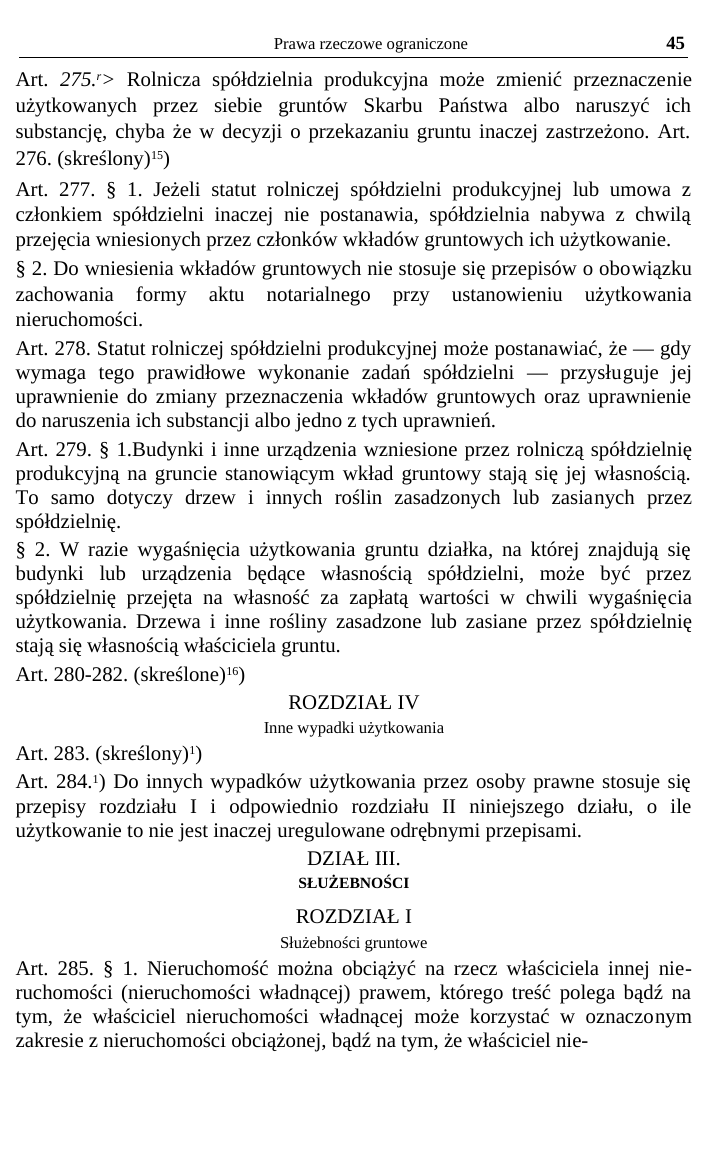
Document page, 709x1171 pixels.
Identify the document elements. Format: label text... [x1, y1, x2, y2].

text 45 [666, 32, 690, 53]
text § 2. Do wniesienia wkładów gruntowych nie stosuje się przepisów o obo­wiązku zachowania formy aktu notarialnego przy ustanowieniu użytko­wania nieruchomości. [15, 256, 692, 331]
text ROZDZIAŁ I [15, 904, 692, 928]
text Art. 280-282. (skreślone)16) [15, 661, 692, 686]
text Służebności gruntowe [15, 933, 692, 952]
text Art. 285. § 1. Nieruchomość można obciążyć na rzecz właściciela innej nie­ruchomości (nieruchomości władnącej) prawem, którego treść polega bądź na tym, że właściciel nieruchomości władnącej może korzystać w oznaczo­nym zakresie z nieruchomości obciążonej, bądź na tym, że właściciel nie- [15, 956, 692, 1052]
text DZIAŁ III. [15, 846, 692, 870]
text § 2. W razie wygaśnięcia użytkowania gruntu działka, na której znajdują się budynki lub urządzenia będące własnością spółdzielni, może być przez spółdzielnię przejęta na własność za zapłatą wartości w chwili wygaśnię­cia użytkowania. Drzewa i inne rośliny zasadzone lub zasiane przez spół­dzielnię stają się własnością właściciela gruntu. [15, 537, 692, 657]
text Inne wypadki użytkowania [15, 718, 692, 737]
text Art. 283. (skreślony)1) [15, 741, 692, 765]
text Art. 284.1) Do innych wypadków użytkowania przez osoby prawne stosuje się przepisy rozdziału I i odpowiednio rozdziału II niniejszego działu, o ile użytkowanie to nie jest inaczej uregulowane odrębnymi przepisami. [15, 769, 692, 842]
text Art. 278. Statut rolniczej spółdzielni produkcyjnej może postanawiać, że — gdy wymaga tego prawidłowe wykonanie zadań spółdzielni — przysłu­guje jej uprawnienie do zmiany przeznaczenia wkładów gruntowych oraz uprawnienie do naruszenia ich substancji albo jedno z tych uprawnień. [15, 336, 692, 432]
text SŁUŻEBNOŚCI [15, 874, 692, 892]
text Prawa rzeczowe ograniczone [15, 34, 468, 53]
text ROZDZIAŁ IV [15, 690, 692, 714]
text Art. 275.r> Rolnicza spółdzielnia produkcyjna może zmienić przeznacze­nie użytkowanych przez siebie gruntów Skarbu Państwa albo naruszyć ich substancję, chyba że w decyzji o przekazaniu gruntu inaczej zastrzeżono. Art. 276. (skreślony)15) [15, 67, 692, 170]
text Art. 277. § 1. Jeżeli statut rolniczej spółdzielni produkcyjnej lub umowa z członkiem spółdzielni inaczej nie postanawia, spółdzielnia nabywa z chwilą przejęcia wniesionych przez członków wkładów gruntowych ich użytkowanie. [15, 177, 692, 251]
text Art. 279. § 1.Budynki i inne urządzenia wzniesione przez rolniczą spół­dzielnię produkcyjną na gruncie stanowiącym wkład gruntowy stają się jej własnością. To samo dotyczy drzew i innych roślin zasadzonych lub zasia­nych przez spółdzielnię. [15, 437, 692, 533]
